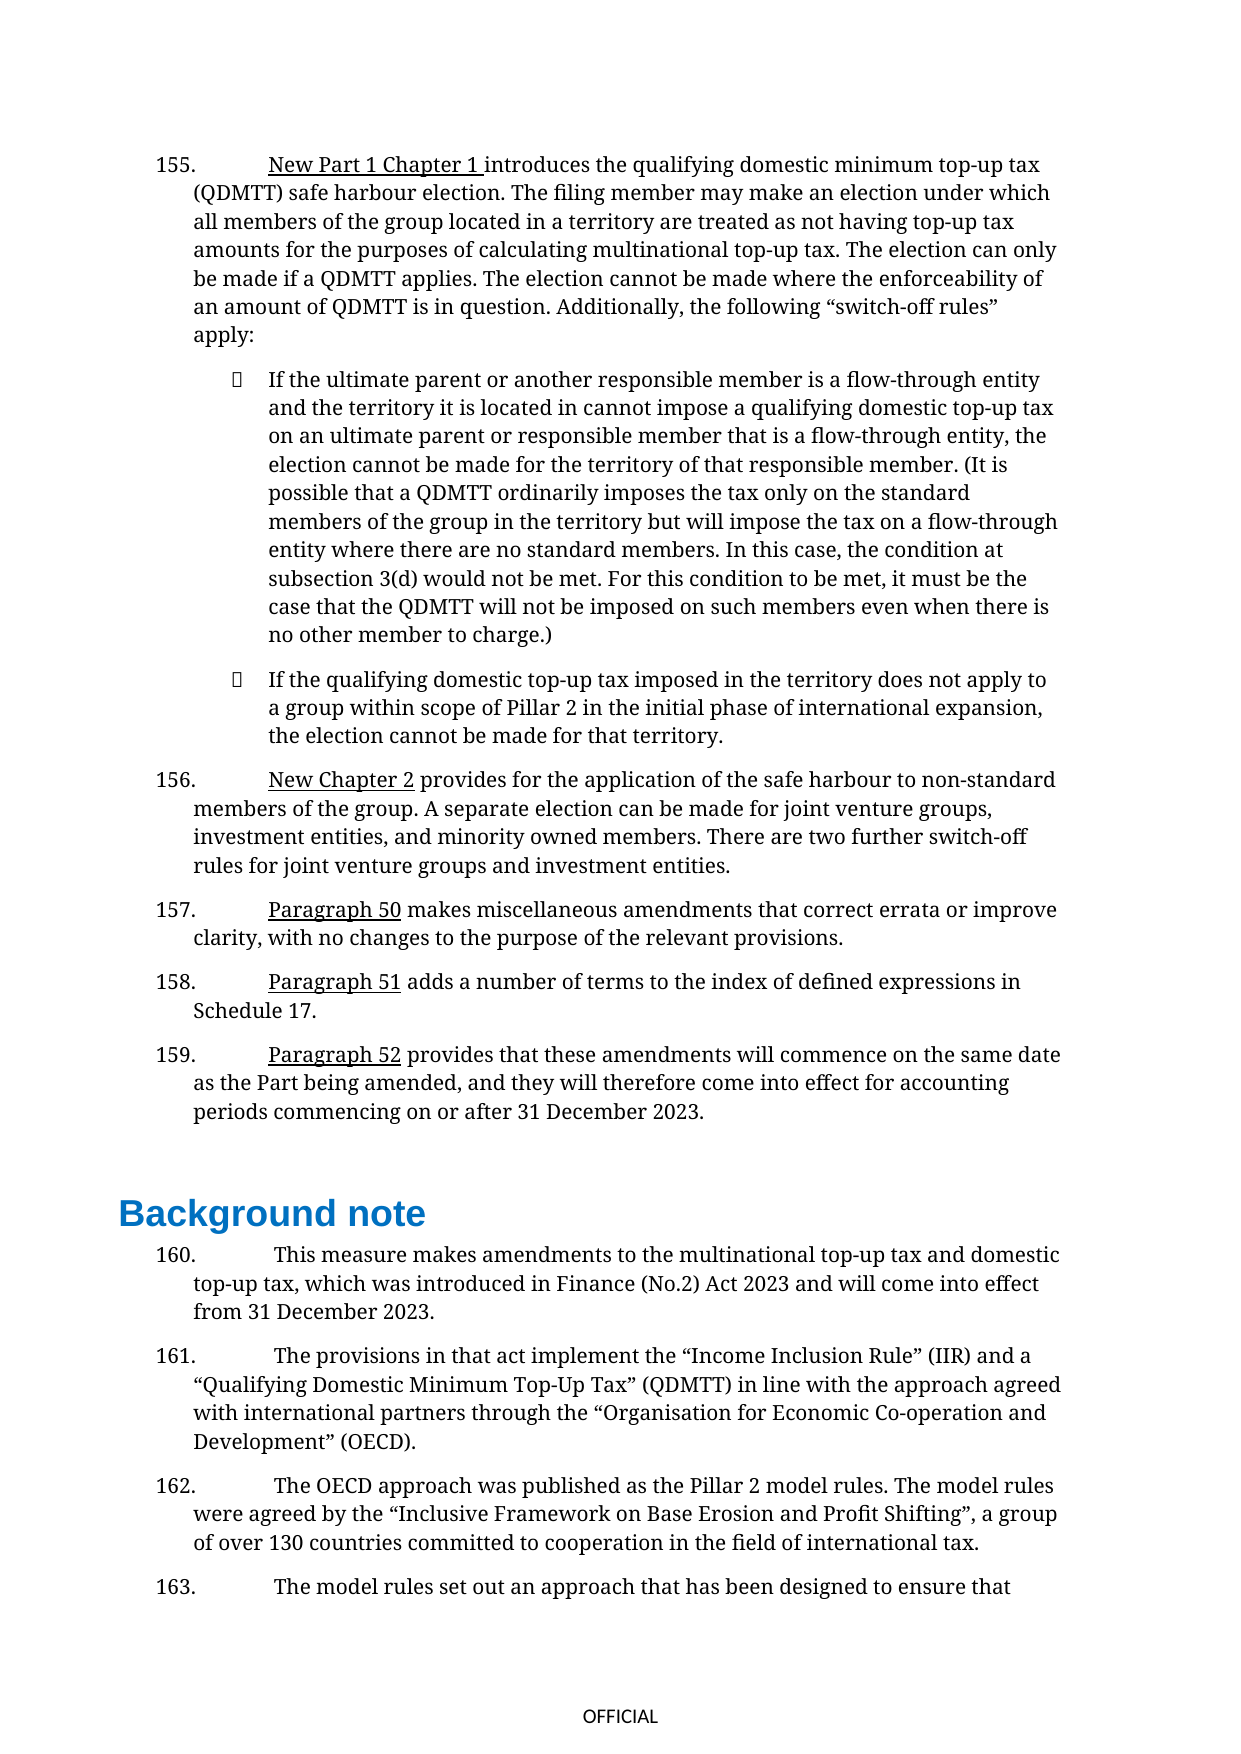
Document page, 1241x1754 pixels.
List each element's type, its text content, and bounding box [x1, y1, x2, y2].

subtitle Background note [118, 1191, 1063, 1234]
list The OECD approach was published as the Pillar 2 model rules. The model rules were agreed by the “Inclusive Framework on Base Erosion and Profit Shifting”, a group of over 130 countries committed to cooperation in the field of international tax. [156, 1471, 1063, 1556]
list The provisions in that act implement the “Income Inclusion Rule” (IIR) and a “Qualifying Domestic Minimum Top-Up Tax” (QDMTT) in line with the approach agreed with international partners through the “Organisation for Economic Co-operation and Development” (OECD). [156, 1341, 1063, 1455]
list Paragraph 50 makes miscellaneous amendments that correct errata or improve clarity, with no changes to the purpose of the relevant provisions. [156, 895, 1063, 952]
list This measure makes amendments to the multinational top-up tax and domestic top-up tax, which was introduced in Finance (No.2) Act 2023 and will come into effect from 31 December 2023. [156, 1241, 1063, 1326]
list If the ultimate parent or another responsible member is a flow-through entity and the territory it is located in cannot impose a qualifying domestic top-up tax on an ultimate parent or responsible member that is a flow-through entity, the election cannot be made for the territory of that responsible member. (It is possible that a QDMTT ordinarily imposes the tax only on the standard members of the group in the territory but will impose the tax on a flow-through entity where there are no standard members. In this case, the condition at subsection 3(d) would not be met. For this condition to be met, it must be the case that the QDMTT will not be imposed on such members even when there is no other member to charge.) [231, 365, 1063, 649]
list New Part 1 Chapter 1 introduces the qualifying domestic minimum top-up tax (QDMTT) safe harbour election. The filing member may make an election under which all members of the group located in a territory are treated as not having top-up tax amounts for the purposes of calculating multinational top-up tax. The election can only be made if a QDMTT applies. The election cannot be made where the enforceability of an amount of QDMTT is in question. Additionally, the following “switch-off rules” apply: [156, 150, 1063, 349]
list The model rules set out an approach that has been designed to ensure that [156, 1572, 1063, 1600]
list Paragraph 52 provides that these amendments will commence on the same date as the Part being amended, and they will therefore come into effect for accounting periods commencing on or after 31 December 2023. [156, 1040, 1063, 1125]
list Paragraph 51 adds a number of terms to the index of defined expressions in Schedule 17. [156, 967, 1063, 1024]
list New Chapter 2 provides for the application of the safe harbour to non-standard members of the group. A separate election can be made for joint venture groups, investment entities, and minority owned members. There are two further switch-off rules for joint venture groups and investment entities. [156, 766, 1063, 879]
list If the qualifying domestic top-up tax imposed in the territory does not apply to a group within scope of Pillar 2 in the initial phase of international expansion, the election cannot be made for that territory. [231, 665, 1063, 750]
